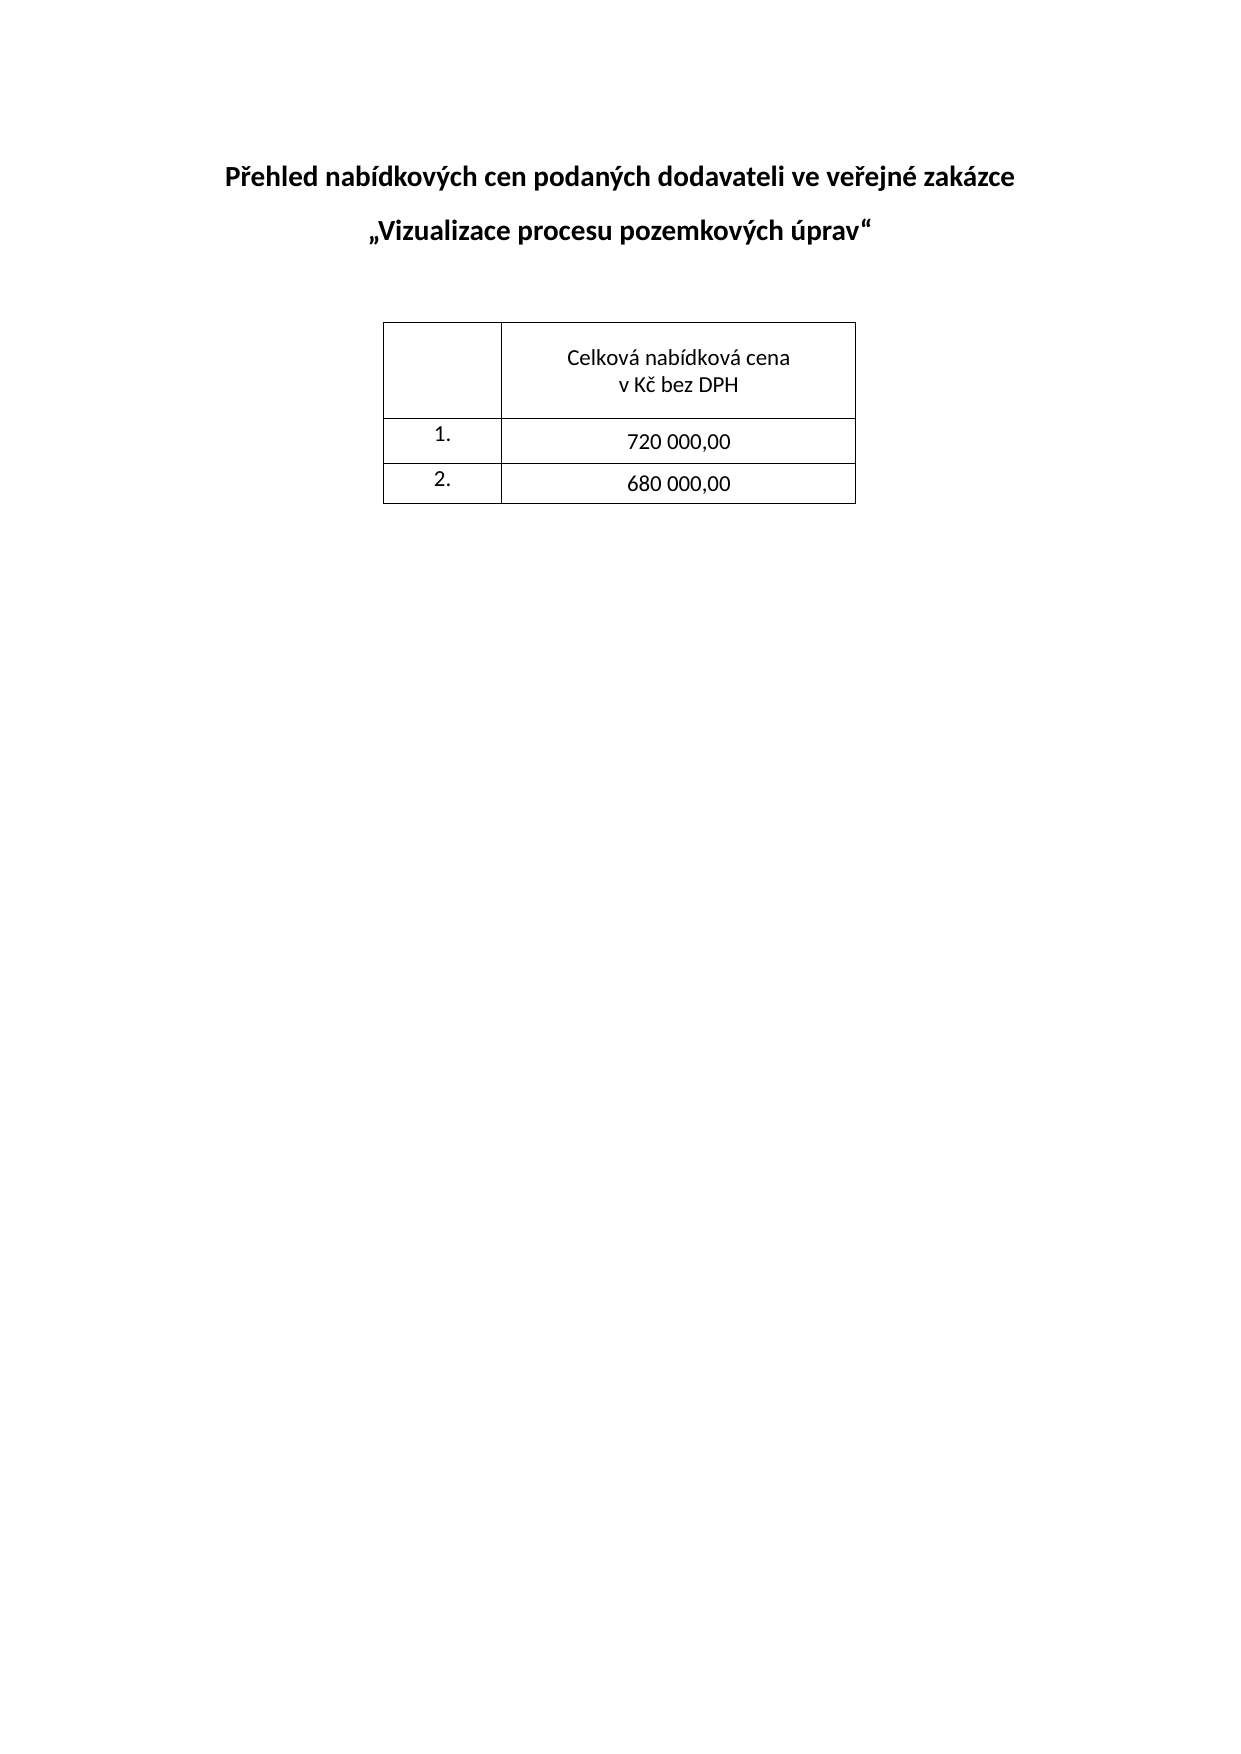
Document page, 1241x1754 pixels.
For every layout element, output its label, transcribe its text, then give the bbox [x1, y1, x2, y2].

table_header Celková nabídková cena v Kč bez DPH [502, 323, 855, 418]
table_cell 720 000,00 [502, 419, 855, 463]
table_cell 680 000,00 [502, 464, 855, 503]
table_cell 1. [384, 419, 501, 463]
table_header [384, 323, 501, 418]
table_cell 2. [384, 464, 501, 503]
